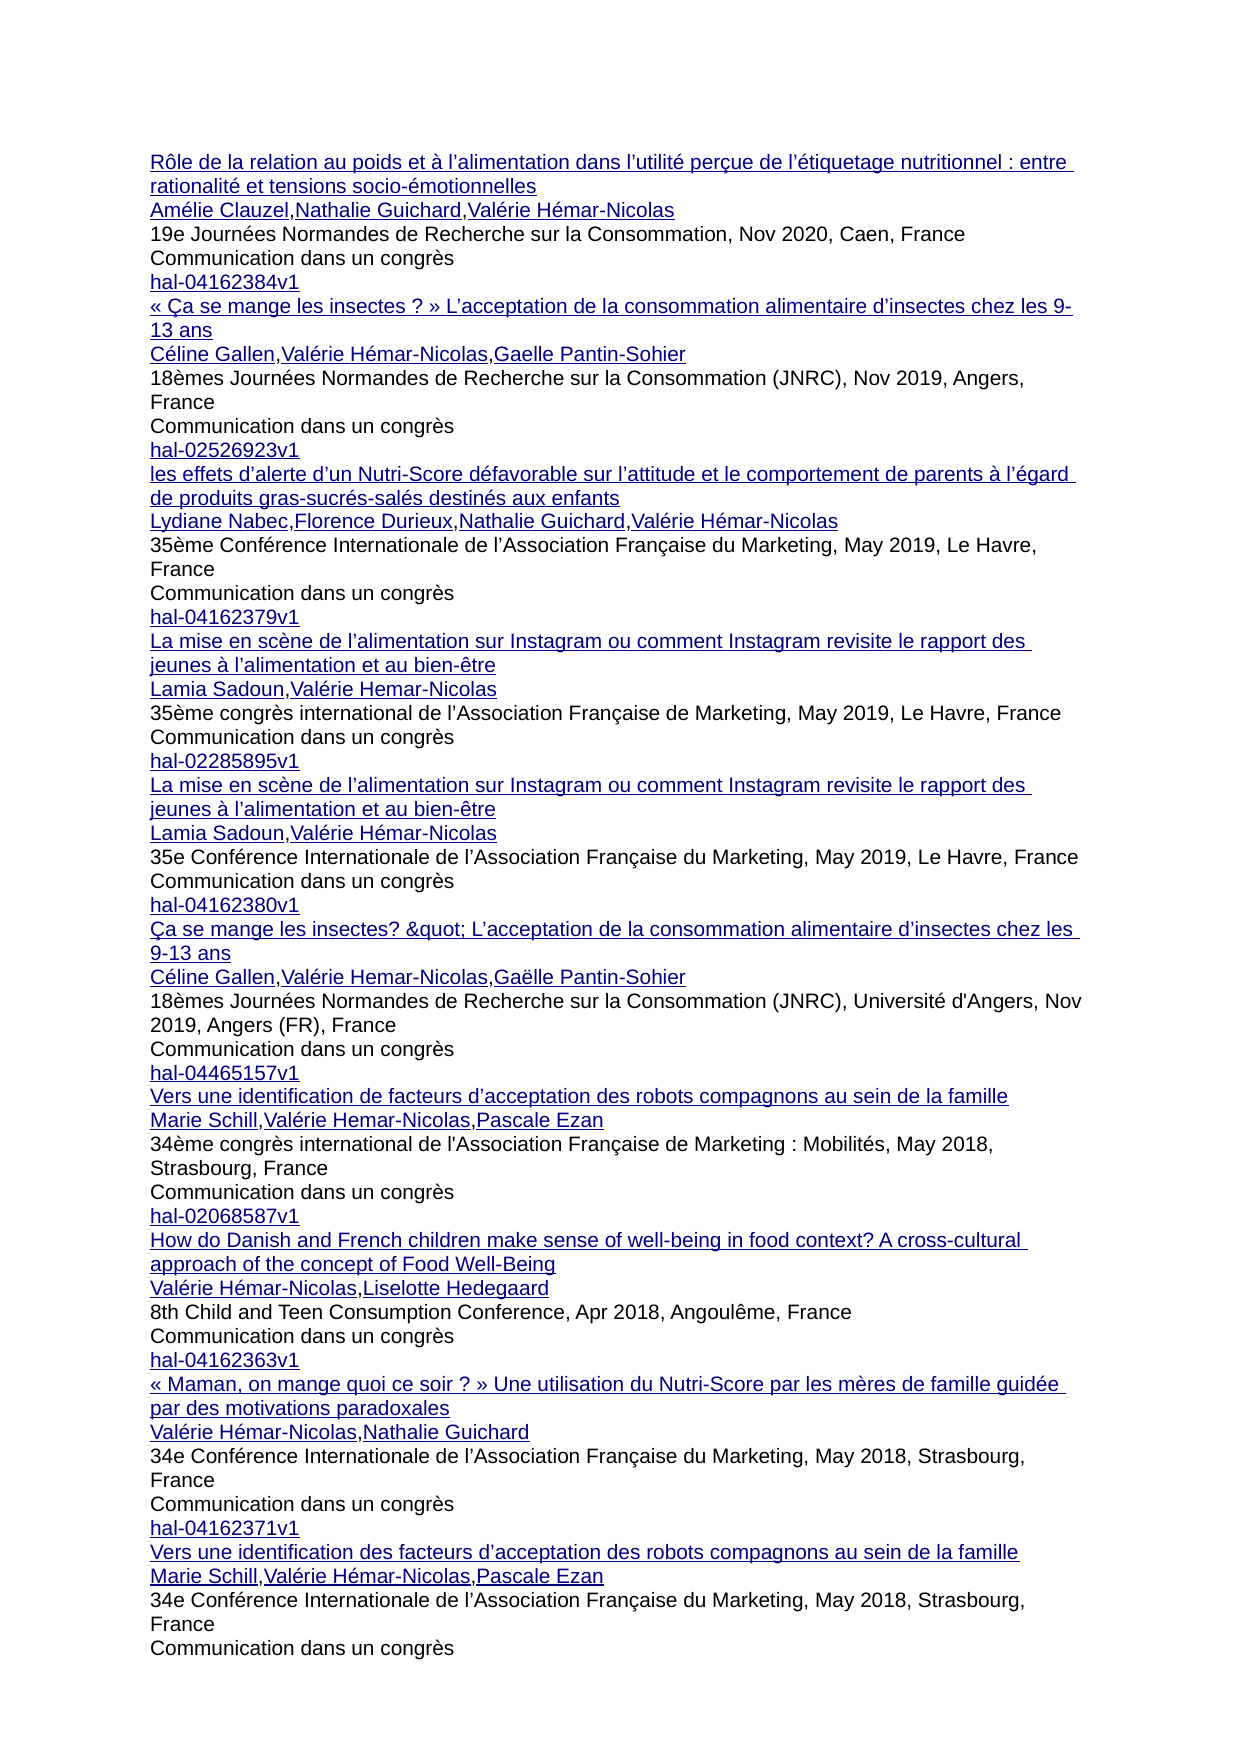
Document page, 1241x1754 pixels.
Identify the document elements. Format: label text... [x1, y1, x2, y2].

table_cell Vers une identification des facteurs d’acceptation des robots compagnons au sein de la famille Marie Schill,Valérie Hémar-Nicolas,Pascale Ezan 34e Conférence Internationale de l’Association Française du Marketing, May 2018, Strasbourg, France Communication dans un congrès [150, 1540, 1090, 1659]
table_cell Ça se mange les insectes? &quot; L’acceptation de la consommation alimentaire d’insectes chez les 9-13 ans Céline Gallen,Valérie Hemar-Nicolas,Gaëlle Pantin-Sohier 18èmes Journées Normandes de Recherche sur la Consommation (JNRC), Université d'Angers, Nov 2019, Angers (FR), France Communication dans un congrès hal-04465157v1 [150, 917, 1090, 1084]
table_cell les effets d’alerte d’un Nutri-Score défavorable sur l’attitude et le comportement de parents à l’égard de produits gras-sucrés-salés destinés aux enfants Lydiane Nabec,Florence Durieux,Nathalie Guichard,Valérie Hémar-Nicolas 35ème Conférence Internationale de l’Association Française du Marketing, May 2019, Le Havre, France Communication dans un congrès hal-04162379v1 [150, 461, 1090, 629]
table_cell « Maman, on mange quoi ce soir ? » Une utilisation du Nutri-Score par les mères de famille guidée par des motivations paradoxales Valérie Hémar-Nicolas,Nathalie Guichard 34e Conférence Internationale de l’Association Française du Marketing, May 2018, Strasbourg, France Communication dans un congrès hal-04162371v1 [150, 1372, 1090, 1539]
table_cell « Ça se mange les insectes ? » L’acceptation de la consommation alimentaire d’insectes chez les 9-13 ans Céline Gallen,Valérie Hémar-Nicolas,Gaelle Pantin-Sohier 18èmes Journées Normandes de Recherche sur la Consommation (JNRC), Nov 2019, Angers, France Communication dans un congrès hal-02526923v1 [150, 294, 1090, 461]
table_cell La mise en scène de l’alimentation sur Instagram ou comment Instagram revisite le rapport des jeunes à l’alimentation et au bien-être Lamia Sadoun,Valérie Hemar-Nicolas 35ème congrès international de l’Association Française de Marketing, May 2019, Le Havre, France Communication dans un congrès hal-02285895v1 [150, 629, 1090, 773]
table_cell La mise en scène de l’alimentation sur Instagram ou comment Instagram revisite le rapport des jeunes à l’alimentation et au bien-être Lamia Sadoun,Valérie Hémar-Nicolas 35e Conférence Internationale de l’Association Française du Marketing, May 2019, Le Havre, France Communication dans un congrès hal-04162380v1 [150, 773, 1090, 917]
table_cell Vers une identification de facteurs d’acceptation des robots compagnons au sein de la famille Marie Schill,Valérie Hemar-Nicolas,Pascale Ezan 34ème congrès international de l'Association Française de Marketing : Mobilités, May 2018, Strasbourg, France Communication dans un congrès hal-02068587v1 [150, 1084, 1090, 1228]
table_cell Rôle de la relation au poids et à l’alimentation dans l’utilité perçue de l’étiquetage nutritionnel : entre rationalité et tensions socio-émotionnelles Amélie Clauzel,Nathalie Guichard,Valérie Hémar-Nicolas 19e Journées Normandes de Recherche sur la Consommation, Nov 2020, Caen, France Communication dans un congrès hal-04162384v1 [150, 150, 1090, 294]
table_cell How do Danish and French children make sense of well-being in food context? A cross-cultural approach of the concept of Food Well-Being Valérie Hémar-Nicolas,Liselotte Hedegaard 8th Child and Teen Consumption Conference, Apr 2018, Angoulême, France Communication dans un congrès hal-04162363v1 [150, 1228, 1090, 1372]
